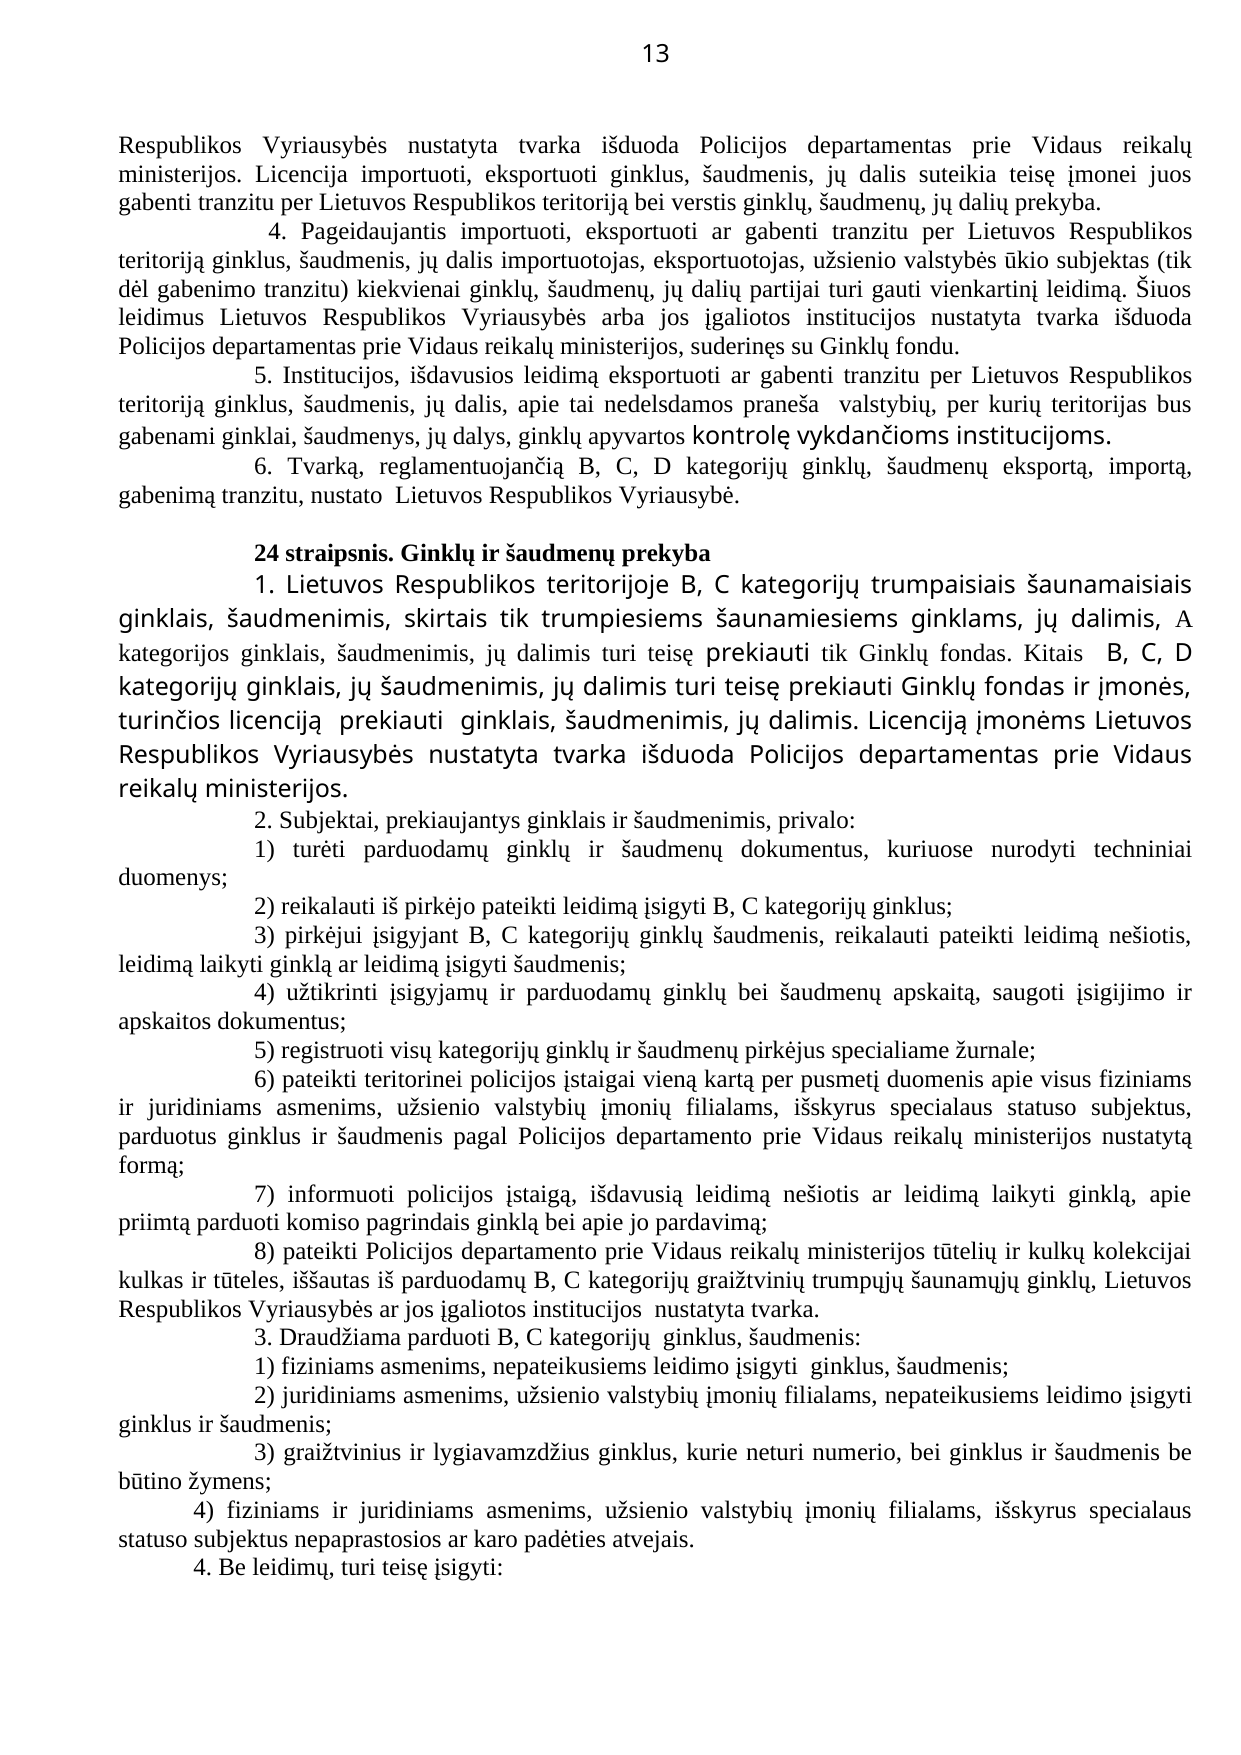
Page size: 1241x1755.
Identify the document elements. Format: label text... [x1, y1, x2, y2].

text 5) registruoti visų kategorijų ginklų ir šaudmenų pirkėjus specialiame žurnale; [118, 1035, 1193, 1064]
text 3) pirkėjui įsigyjant B, C kategorijų ginklų šaudmenis, reikalauti pateikti leidimą nešiotis, leidimą laikyti ginklą ar leidimą įsigyti šaudmenis; [118, 920, 1193, 977]
text 4) fiziniams ir juridiniams asmenims, užsienio valstybių įmonių filialams, išskyrus specialaus statuso subjektus nepaprastosios ar karo padėties atvejais. [118, 1495, 1193, 1552]
text 3) graižtvinius ir lygiavamzdžius ginklus, kurie neturi numerio, bei ginklus ir šaudmenis be būtino žymens; [118, 1437, 1193, 1495]
text 2) reikalauti iš pirkėjo pateikti leidimą įsigyti B, C kategorijų ginklus; [118, 891, 1193, 920]
text 2) juridiniams asmenims, užsienio valstybių įmonių filialams, nepateikusiems leidimo įsigyti ginklus ir šaudmenis; [118, 1380, 1193, 1437]
text 4) užtikrinti įsigyjamų ir parduodamų ginklų bei šaudmenų apskaitą, saugoti įsigijimo ir apskaitos dokumentus; [118, 977, 1193, 1035]
text 7) informuoti policijos įstaigą, išdavusią leidimą nešiotis ar leidimą laikyti ginklą, apie priimtą parduoti komiso pagrindais ginklą bei apie jo pardavimą; [118, 1179, 1193, 1236]
text 5. Institucijos, išdavusios leidimą eksportuoti ar gabenti tranzitu per Lietuvos Respublikos teritoriją ginklus, šaudmenis, jų dalis, apie tai nedelsdamos praneša valstybių, per kurių teritorijas bus gabenami ginklai, šaudmenys, jų dalys, ginklų apyvartos kontrolę vykdančioms institucijoms. [118, 360, 1193, 451]
text 1. Lietuvos Respublikos teritorijoje B, C kategorijų trumpaisiais šaunamaisiais ginklais, šaudmenimis, skirtais tik trumpiesiems šaunamiesiems ginklams, jų dalimis, A kategorijos ginklais, šaudmenimis, jų dalimis turi teisę prekiauti tik Ginklų fondas. Kitais B, C, D kategorijų ginklais, jų šaudmenimis, jų dalimis turi teisę prekiauti Ginklų fondas ir įmonės, turinčios licenciją prekiauti ginklais, šaudmenimis, jų dalimis. Licenciją įmonėms Lietuvos Respublikos Vyriausybės nustatyta tvarka išduoda Policijos departamentas prie Vidaus reikalų ministerijos. [118, 566, 1193, 805]
text 6. Tvarką, reglamentuojančią B, C, D kategorijų ginklų, šaudmenų eksportą, importą, gabenimą tranzitu, nustato Lietuvos Respublikos Vyriausybė. [118, 451, 1193, 509]
text 6) pateikti teritorinei policijos įstaigai vieną kartą per pusmetį duomenis apie visus fiziniams ir juridiniams asmenims, užsienio valstybių įmonių filialams, išskyrus specialaus statuso subjektus, parduotus ginklus ir šaudmenis pagal Policijos departamento prie Vidaus reikalų ministerijos nustatytą formą; [118, 1064, 1193, 1179]
text 8) pateikti Policijos departamento prie Vidaus reikalų ministerijos tūtelių ir kulkų kolekcijai kulkas ir tūteles, iššautas iš parduodamų B, C kategorijų graižtvinių trumpųjų šaunamųjų ginklų, Lietuvos Respublikos Vyriausybės ar jos įgaliotos institucijos nustatyta tvarka. [118, 1236, 1193, 1322]
text 3. Draudžiama parduoti B, C kategorijų ginklus, šaudmenis: [118, 1322, 1193, 1351]
text 4. Be leidimų, turi teisę įsigyti: [118, 1552, 1193, 1581]
text Respublikos Vyriausybės nustatyta tvarka išduoda Policijos departamentas prie Vidaus reikalų ministerijos. Licencija importuoti, eksportuoti ginklus, šaudmenis, jų dalis suteikia teisę įmonei juos gabenti tranzitu per Lietuvos Respublikos teritoriją bei verstis ginklų, šaudmenų, jų dalių prekyba. [118, 130, 1193, 216]
text 4. Pageidaujantis importuoti, eksportuoti ar gabenti tranzitu per Lietuvos Respublikos teritoriją ginklus, šaudmenis, jų dalis importuotojas, eksportuotojas, užsienio valstybės ūkio subjektas (tik dėl gabenimo tranzitu) kiekvienai ginklų, šaudmenų, jų dalių partijai turi gauti vienkartinį leidimą. Šiuos leidimus Lietuvos Respublikos Vyriausybės arba jos įgaliotos institucijos nustatyta tvarka išduoda Policijos departamentas prie Vidaus reikalų ministerijos, suderinęs su Ginklų fondu. [118, 216, 1193, 360]
text 1) fiziniams asmenims, nepateikusiems leidimo įsigyti ginklus, šaudmenis; [118, 1351, 1193, 1380]
text 2. Subjektai, prekiaujantys ginklais ir šaudmenimis, privalo: [118, 805, 1193, 834]
text 1) turėti parduodamų ginklų ir šaudmenų dokumentus, kuriuose nurodyti techniniai duomenys; [118, 834, 1193, 891]
text 24 straipsnis. Ginklų ir šaudmenų prekyba [118, 538, 1193, 566]
